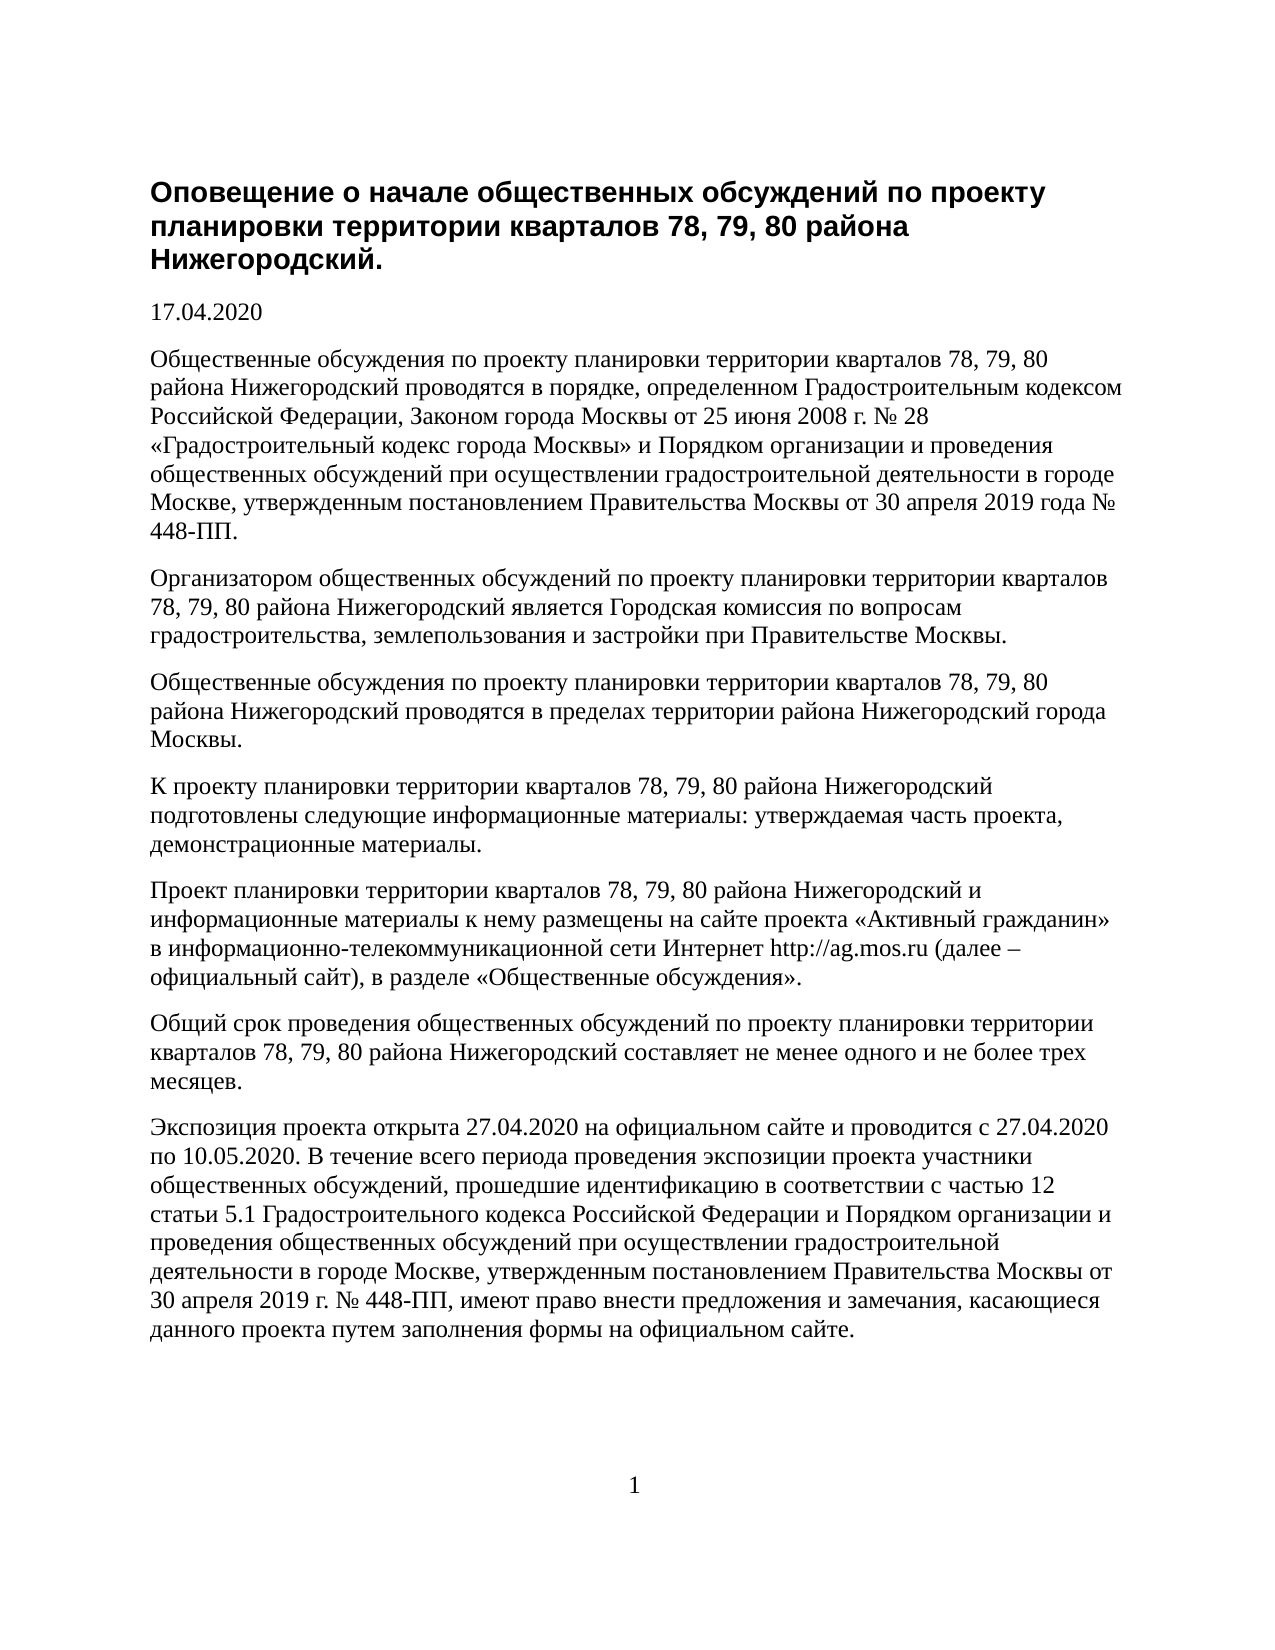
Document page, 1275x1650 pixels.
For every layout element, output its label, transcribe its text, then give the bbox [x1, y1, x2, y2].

text Общественные обсуждения по проекту планировки территории кварталов 78, 79, 80 района Нижегородский проводятся в порядке, определенном Градостроительным кодексом Российской Федерации, Законом города Москвы от 25 июня 2008 г. № 28 «Градостроительный кодекс города Москвы» и Порядком организации и проведения общественных обсуждений при осуществлении градостроительной деятельности в городе Москве, утвержденным постановлением Правительства Москвы от 30 апреля 2019 года № 448-ПП. [150, 344, 1125, 545]
text Экспозиция проекта открыта 27.04.2020 на официальном сайте и проводится с 27.04.2020 по 10.05.2020. В течение всего периода проведения экспозиции проекта участники общественных обсуждений, прошедшие идентификацию в соответствии с частью 12 статьи 5.1 Градостроительного кодекса Российской Федерации и Порядком организации и проведения общественных обсуждений при осуществлении градостроительной деятельности в городе Москве, утвержденным постановлением Правительства Москвы от 30 апреля 2019 г. № 448-ПП, имеют право внести предложения и замечания, касающиеся данного проекта путем заполнения формы на официальном сайте. [150, 1112, 1125, 1342]
text К проекту планировки территории кварталов 78, 79, 80 района Нижегородский подготовлены следующие информационные материалы: утверждаемая часть проекта, демонстрационные материалы. [150, 771, 1125, 857]
text Общий срок проведения общественных обсуждений по проекту планировки территории кварталов 78, 79, 80 района Нижегородский составляет не менее одного и не более трех месяцев. [150, 1008, 1125, 1094]
text 17.04.2020 [150, 297, 1125, 326]
subtitle Оповещение о начале общественных обсуждений по проекту планировки территории кварталов 78, 79, 80 района Нижегородский. [150, 175, 1125, 276]
text Организатором общественных обсуждений по проекту планировки территории кварталов 78, 79, 80 района Нижегородский является Городская комиссия по вопросам градостроительства, землепользования и застройки при Правительстве Москвы. [150, 563, 1125, 649]
text Общественные обсуждения по проекту планировки территории кварталов 78, 79, 80 района Нижегородский проводятся в пределах территории района Нижегородский города Москвы. [150, 667, 1125, 753]
text Проект планировки территории кварталов 78, 79, 80 района Нижегородский и информационные материалы к нему размещены на сайте проекта «Активный гражданин» в информационно-телекоммуникационной сети Интернет http://ag.mos.ru (далее – официальный сайт), в разделе «Общественные обсуждения». [150, 875, 1125, 990]
